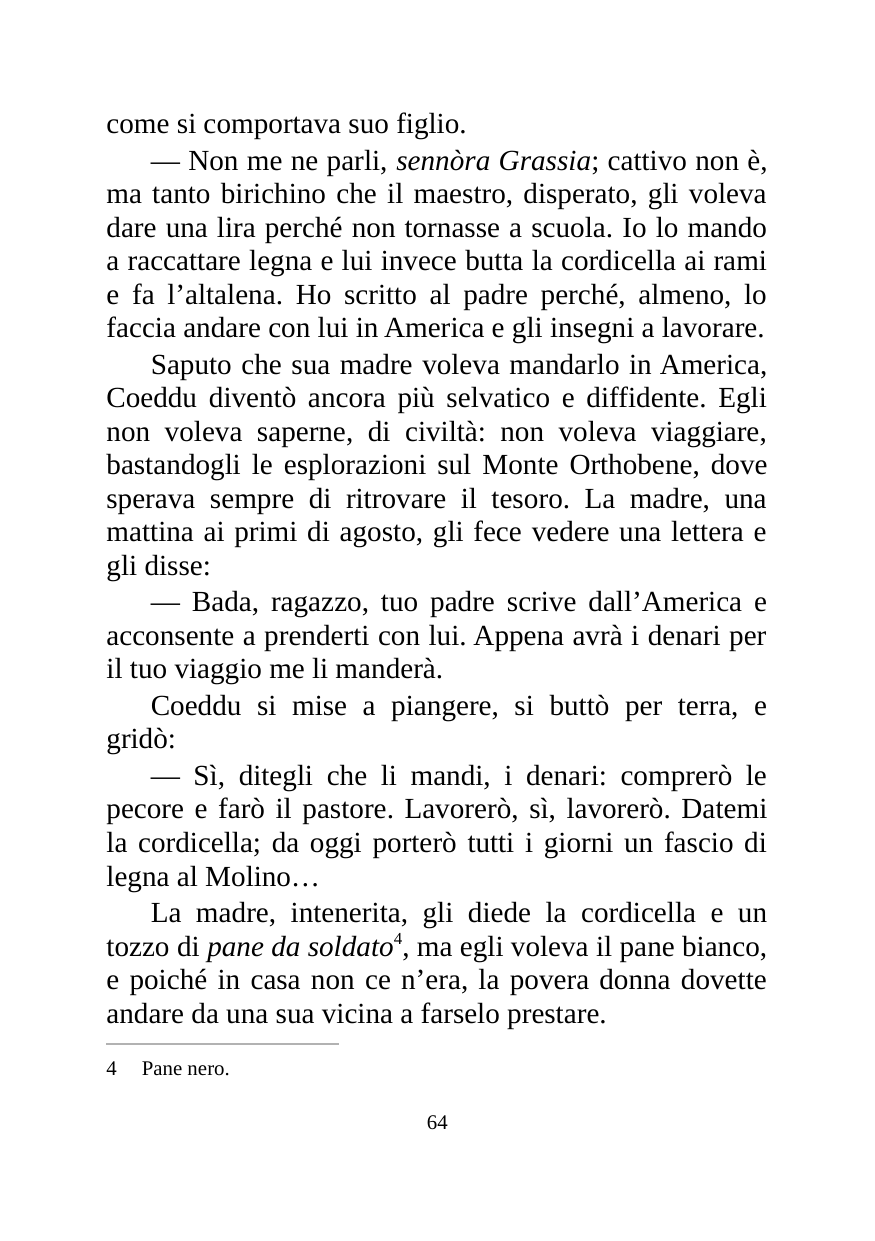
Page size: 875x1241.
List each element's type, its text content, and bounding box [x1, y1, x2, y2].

text come si comportava suo figlio. [106, 106, 768, 140]
text — Sì, ditegli che li mandi, i denari: comprerò le pecore e farò il pastore. Lavorerò, sì, lavorerò. Datemi la cordicella; da oggi porterò tutti i giorni un fascio di legna al Molino… [106, 758, 768, 892]
text Saputo che sua madre voleva mandarlo in America, Coeddu diventò ancora più selvatico e diffidente. Egli non voleva saperne, di civiltà: non voleva viaggiare, bastandogli le esplorazioni sul Monte Orthobene, dove sperava sempre di ritrovare il tesoro. La madre, una mattina ai primi di agosto, gli fece vedere una lettera e gli disse: [106, 347, 768, 582]
text — Non me ne parli, sennòra Grassia; cattivo non è, ma tanto birichino che il maestro, disperato, gli voleva dare una lira perché non tornasse a scuola. Io lo mando a raccattare legna e lui invece butta la cordicella ai rami e fa l’altalena. Ho scritto al padre perché, almeno, lo faccia andare con lui in America e gli insegni a lavorare. [106, 143, 768, 344]
text Coeddu si mise a piangere, si buttò per terra, e gridò: [106, 688, 768, 755]
text Pane nero. [106, 1056, 768, 1080]
text La madre, intenerita, gli diede la cordicella e un tozzo di pane da soldato, ma egli voleva il pane bianco, e poiché in casa non ce n’era, la povera donna dovette andare da una sua vicina a farselo prestare. [106, 895, 768, 1029]
text — Bada, ragazzo, tuo padre scrive dall’America e acconsente a prenderti con lui. Appena avrà i denari per il tuo viaggio me li manderà. [106, 584, 768, 685]
